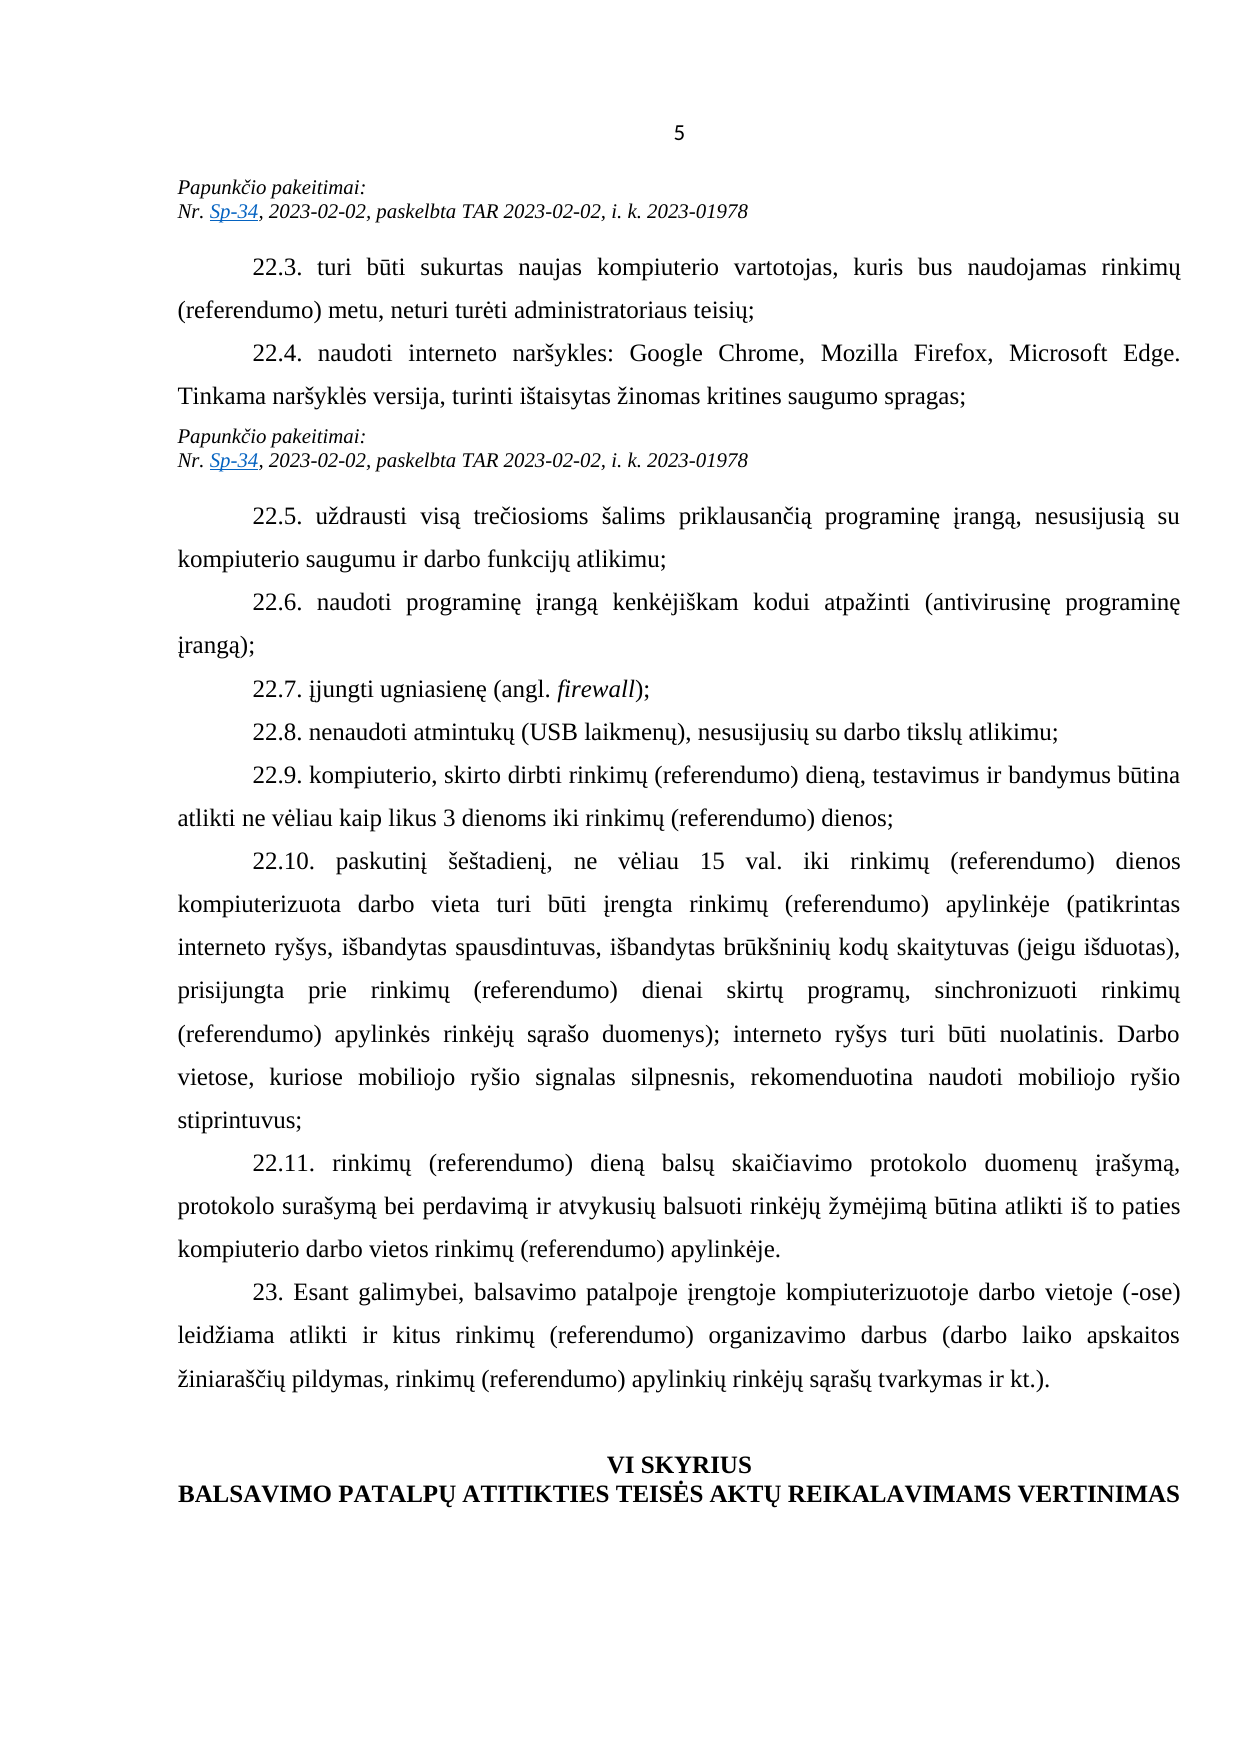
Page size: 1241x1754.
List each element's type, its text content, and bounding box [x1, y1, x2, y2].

text BALSAVIMO PATALPŲ ATITIKTIES TEISĖS AKTŲ REIKALAVIMAMS VERTINIMAS [177, 1479, 1181, 1507]
text 22.8. nenaudoti atmintukų (USB laikmenų), nesusijusių su darbo tikslų atlikimu; [177, 717, 1181, 746]
text 22.10. paskutinį šeštadienį, ne vėliau 15 val. iki rinkimų (referendumo) dienos kompiuterizuota darbo vieta turi būti įrengta rinkimų (referendumo) apylinkėje (patikrintas interneto ryšys, išbandytas spausdintuvas, išbandytas brūkšninių kodų skaitytuvas (jeigu išduotas), prisijungta prie rinkimų (referendumo) dienai skirtų programų, sinchronizuoti rinkimų (referendumo) apylinkės rinkėjų sąrašo duomenys); interneto ryšys turi būti nuolatinis. Darbo vietose, kuriose mobiliojo ryšio signalas silpnesnis, rekomenduotina naudoti mobiliojo ryšio stiprintuvus; [177, 846, 1181, 1134]
text 22.3. turi būti sukurtas naujas kompiuterio vartotojas, kuris bus naudojamas rinkimų (referendumo) metu, neturi turėti administratoriaus teisių; [177, 252, 1181, 324]
text 22.7. įjungti ugniasienę (angl. firewall); [177, 674, 1181, 702]
text 23. Esant galimybei, balsavimo patalpoje įrengtoje kompiuterizuotoje darbo vietoje (-ose) leidžiama atlikti ir kitus rinkimų (referendumo) organizavimo darbus (darbo laiko apskaitos žiniaraščių pildymas, rinkimų (referendumo) apylinkių rinkėjų sąrašų tvarkymas ir kt.). [177, 1277, 1181, 1392]
text 22.4. naudoti interneto naršykles: Google Chrome, Mozilla Firefox, Microsoft Edge. Tinkama naršyklės versija, turinti ištaisytas žinomas kritines saugumo spragas; [177, 338, 1181, 410]
text VI SKYRIUS [177, 1450, 1181, 1479]
text 22.6. naudoti programinę įrangą kenkėjiškam kodui atpažinti (antivirusinę programinę įrangą); [177, 587, 1181, 659]
text 22.5. uždrausti visą trečiosioms šalims priklausančią programinę įrangą, nesusijusią su kompiuterio saugumu ir darbo funkcijų atlikimu; [177, 501, 1181, 573]
text Nr. Sp-34, 2023-02-02, paskelbta TAR 2023-02-02, i. k. 2023-01978 [177, 199, 1181, 223]
text 22.9. kompiuterio, skirto dirbti rinkimų (referendumo) dieną, testavimus ir bandymus būtina atlikti ne vėliau kaip likus 3 dienoms iki rinkimų (referendumo) dienos; [177, 760, 1181, 832]
text Nr. Sp-34, 2023-02-02, paskelbta TAR 2023-02-02, i. k. 2023-01978 [177, 448, 1181, 472]
text 22.11. rinkimų (referendumo) dieną balsų skaičiavimo protokolo duomenų įrašymą, protokolo surašymą bei perdavimą ir atvykusių balsuoti rinkėjų žymėjimą būtina atlikti iš to paties kompiuterio darbo vietos rinkimų (referendumo) apylinkėje. [177, 1148, 1181, 1263]
text Papunkčio pakeitimai: [177, 424, 1181, 448]
text Papunkčio pakeitimai: [177, 175, 1181, 199]
